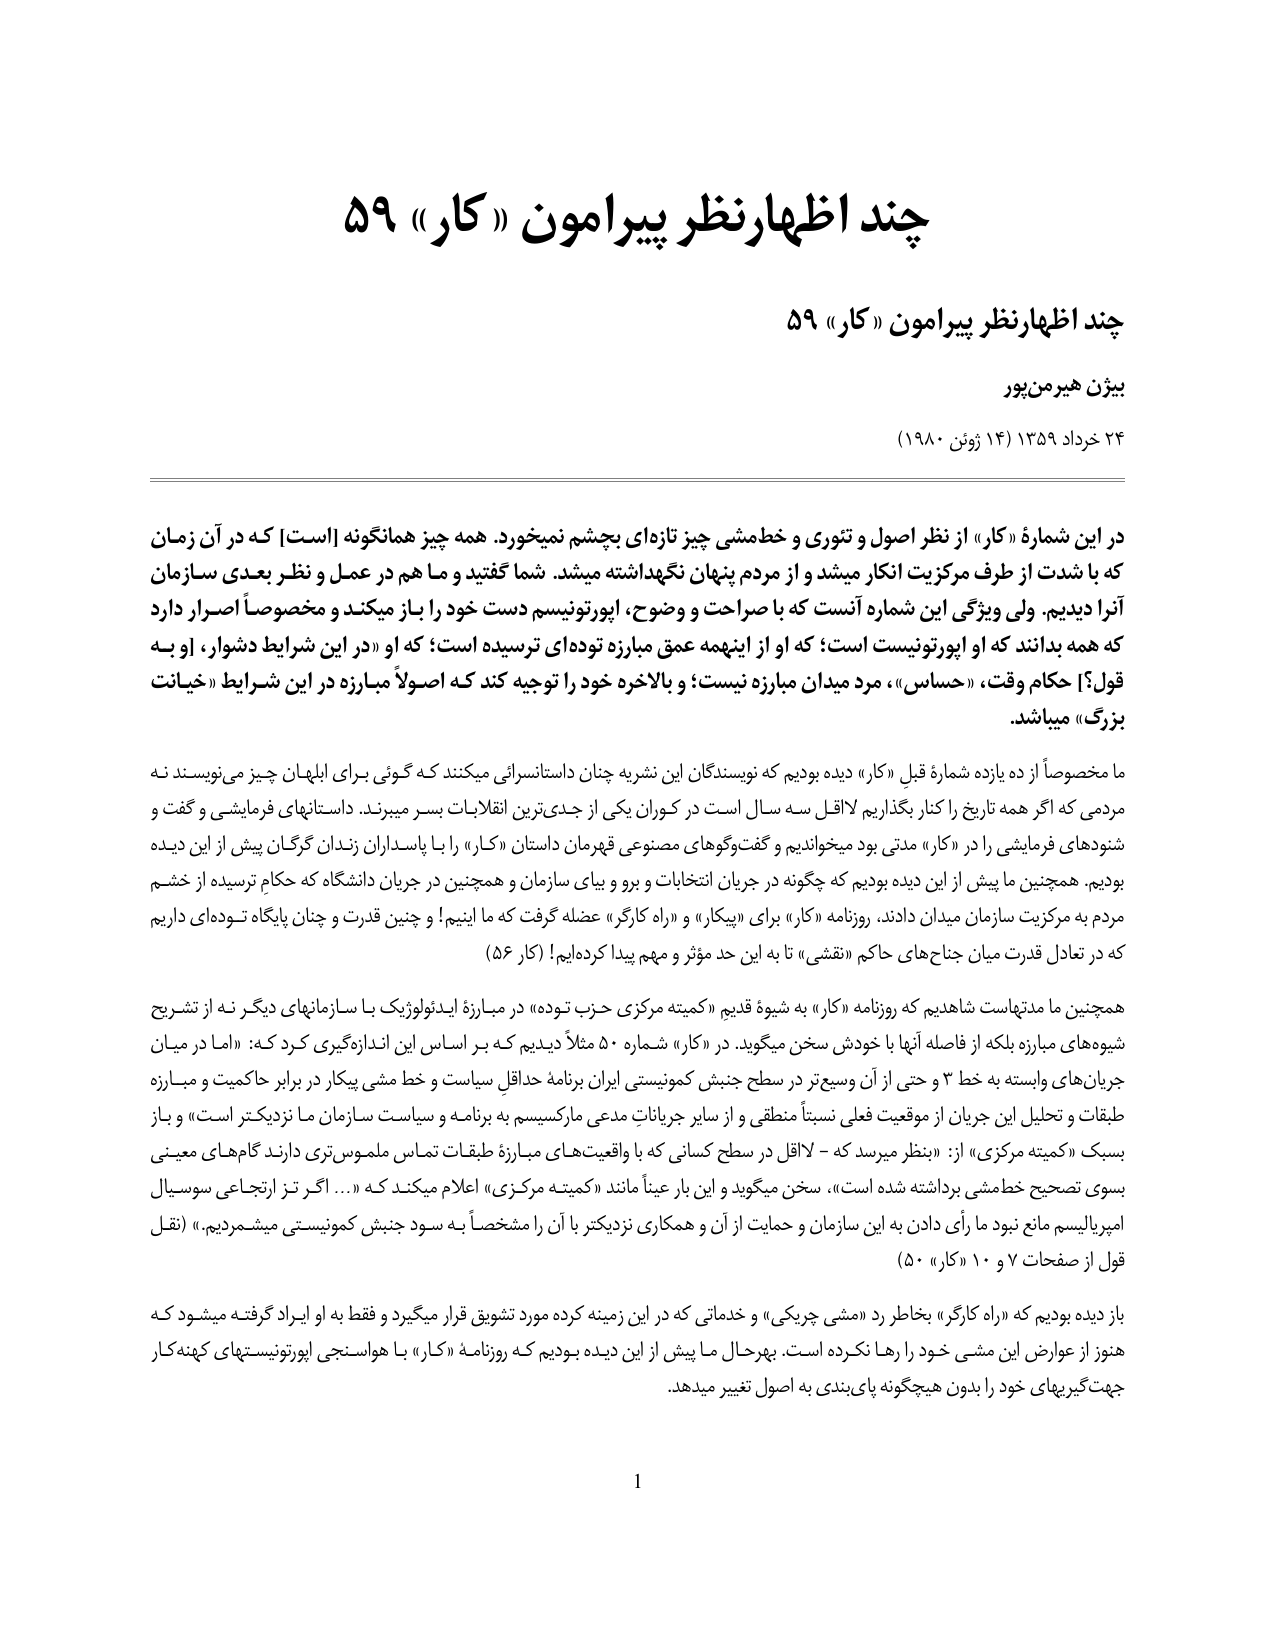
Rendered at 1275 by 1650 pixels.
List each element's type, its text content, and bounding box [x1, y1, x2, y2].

text بیژن هیرمن‌پور [150, 367, 1125, 403]
text ما مخصوصاً از ده یازده شمارۀ قبلِ «کار» دیده بودیم که نویسندگان این نشریه چنان داستانسرائی میکنند که گوئی برای ابلهان چیز می‌نویسند نه مردمی که اگر همه تاریخ را کنار بگذاریم لااقل سه سال است در کوران یکی از جدی‌ترین انقلابات بسر میبرند. داستانهای فرمایشی و گفت و شنودهای فرمایشی را در «کار» مدتی بود میخواندیم و گفت‌و‌گوهای مصنوعی قهرمان داستان «کار» را با پاسداران زندان گرگان پیش از این دیده بودیم. همچنین ما پیش از این دیده بودیم که چگونه در جریان انتخابات و برو و بیای سازمان و همچنین در جریان دانشگاه که حکامِ ترسیده از خشم مردم به مرکزیت سازمان میدان دادند، روزنامه «کار» برای «پیکار» و «راه کارگر» عضله گرفت که ما اینیم! و چنین قدرت و چنان پایگاه توده‌ای داریم که در تعادل قدرت میان جناح‌های حاکم «نقشی» تا به این حد مؤثر و مهم پیدا کرده‌ایم! (کار ۵۶) [150, 754, 1125, 971]
subtitle چند اظهار‌نظر پیرامون «کار» ۵۹ [150, 297, 1125, 345]
text همچنین ما مدتهاست شاهدیم که روزنامه «کار» به شیوۀ قدیمِ «کمیته مرکزی حزب توده» در مبارزۀ ایدئولوژیک با سازمانهای دیگر نه از تشریح شیوه‌های مبارزه بلکه از فاصله آنها با خودش سخن میگوید. در «کار» شماره ۵۰ مثلاً دیدیم که بر اساس این اندازه‌گیری کرد که: «اما در میان جریان‌های وابسته به خط ۳ و حتی از آن وسیع‌تر در سطح جنبش کمونیستی ایران برنامۀ حداقلِ سیاست و خط مشی پیکار در برابر حاکمیت و مبارزه طبقات و تحلیل این جریان از موقعیت فعلی نسبتاً منطقی و از سایر جریاناتِ مدعی مارکسیسم به برنامه و سیاست سازمان ما نزدیکتر است» و باز بسبک «کمیته مرکزی» از: «بنظر میرسد که - لااقل در سطح کسانی که با واقعیت‌های مبارزۀ طبقات تماس ملموس‌تری دارند گام‌های معینی بسوی تصحیح خط‌مشی برداشته شده است»، سخن میگوید و این بار عیناً مانند «کمیته مرکزی» اعلام میکند که «… اگر تز ارتجاعی سوسیال امپریالیسم مانع نبود ما رأی دادن به این سازمان و حمایت از آن و همکاری نزدیکتر با آن را مشخصاً به سود جنبش کمونیستی میشمردیم.» (نقل قول از صفحات ۷ و ۱۰ «کار» ۵۰) [150, 989, 1125, 1278]
text ۲۴ خرداد ۱۳۵۹ (۱۴ ژوئن ۱۹۸۰) [150, 421, 1125, 457]
text در این شمارۀ «کار» از نظر اصول و تئوری و خط‌مشی چیز تازه‌ای بچشم نمیخورد. همه چیز همانگونه [است] که در آن زمان که با شدت از طرف مرکزیت انکار میشد و از مردم پنهان نگهداشته میشد. شما گفتید و ما هم در عمل و نظر بعدی سازمان آنرا دیدیم. ولی ویژگی این شماره آنست که با صراحت و وضوح، اپورتونیسم دست خود را باز میکند و مخصوصاً اصرار دارد که همه بدانند که او اپورتونیست است؛ که او از اینهمه عمق مبارزه توده‌ای ترسیده است؛ که او «در این شرایط دشوار، [و به قول؟] حکام وقت، «حساس»، مرد میدان مبارزه نیست؛ و بالاخره خود را توجیه کند که اصولاً مبارزه در این شرایط «خیانت بزرگ» میباشد. [150, 519, 1125, 736]
title چند اظهار‌نظر پیرامون «کار» ۵۹ [150, 175, 1125, 259]
text باز دیده بودیم که «راه کارگر» بخاطر رد «مشی چریکی» و خدماتی که در این زمینه کرده مورد تشویق قرار میگیرد و فقط به او ایراد گرفته میشود که هنوز از عوارض این مشی خود را رها نکرده است. بهرحال ما پیش از این دیده بودیم که روزنامۀ «کار» با هواسنجی اپورتونیستهای کهنه‌کار جهت‌گیریهای خود را بدون هیچگونه پای‌بندی به اصول تغییر میدهد. [150, 1296, 1125, 1404]
